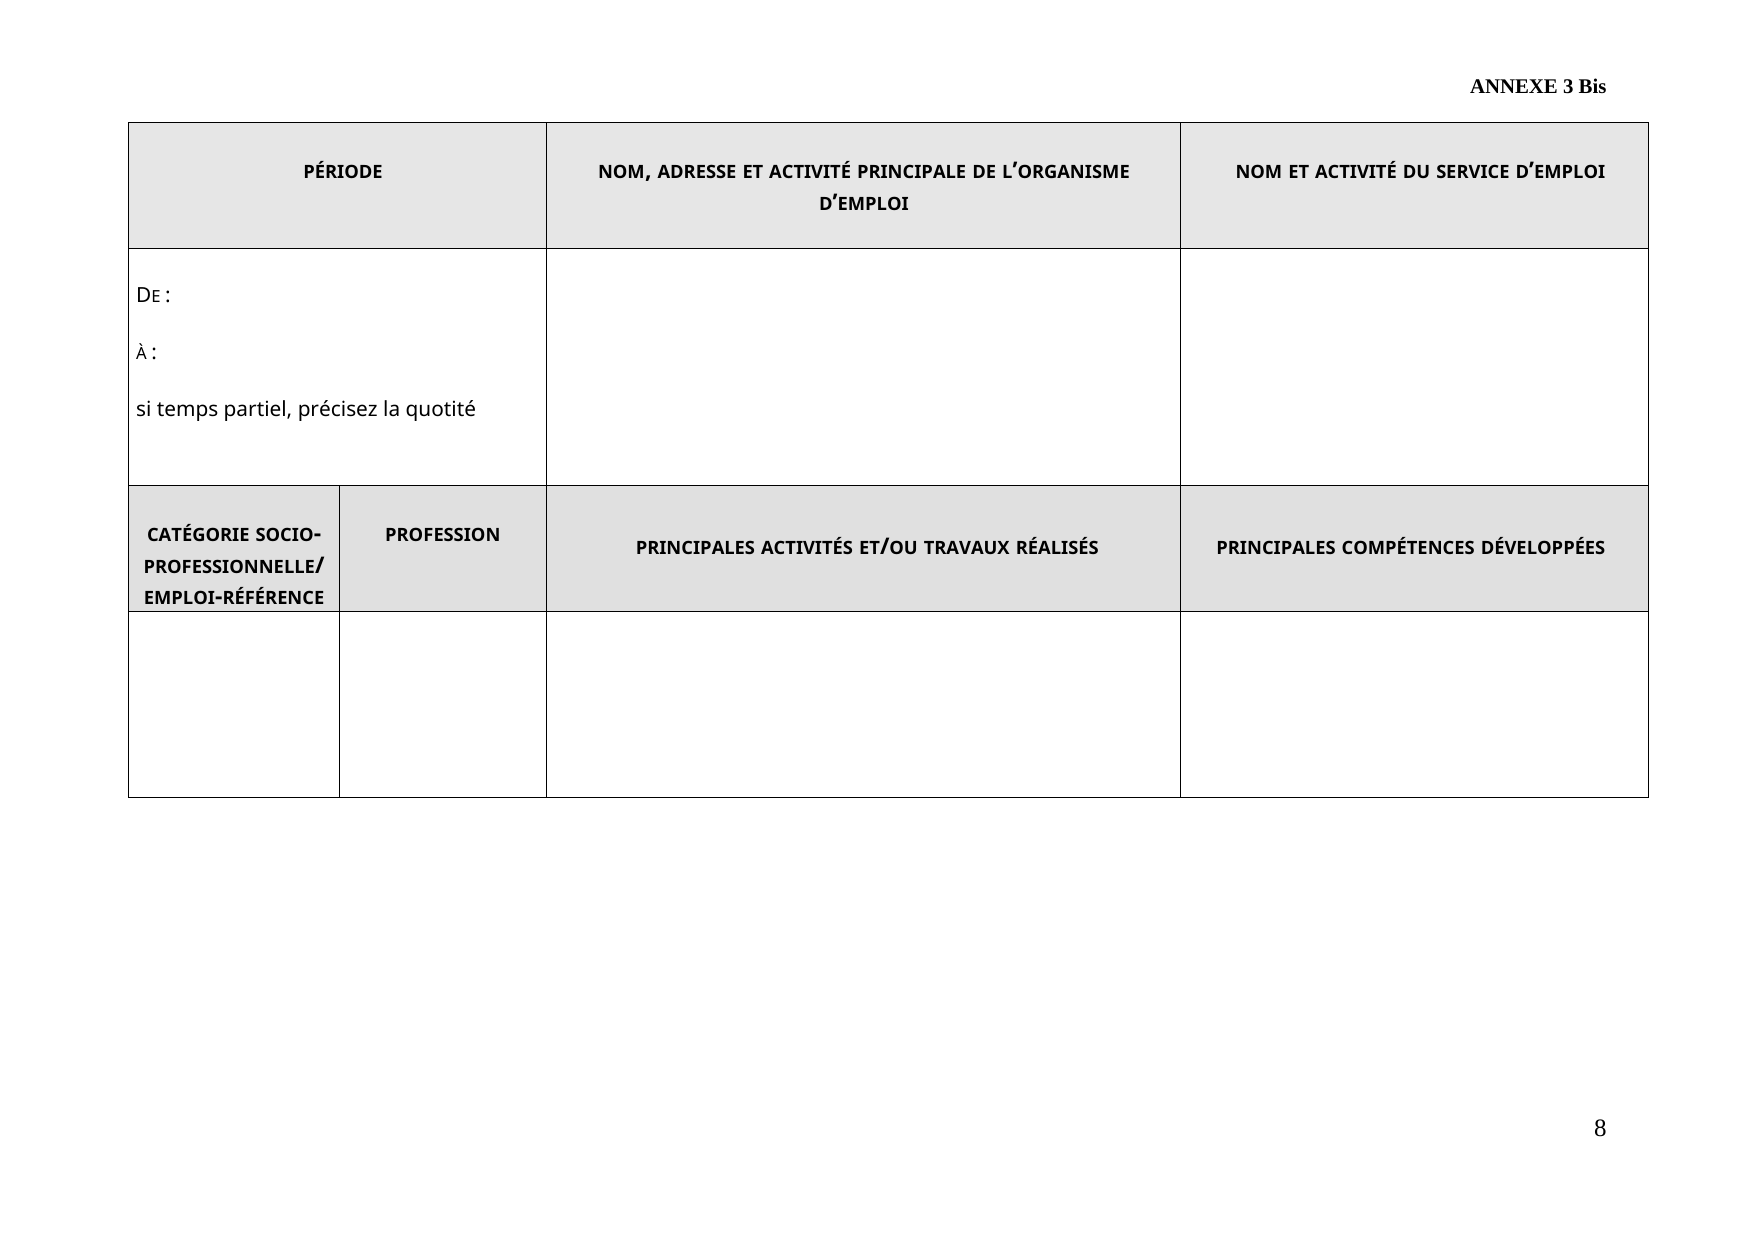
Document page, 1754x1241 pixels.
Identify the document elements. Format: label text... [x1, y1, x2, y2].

table_header nom, adresse et activité principale de l’organisme d’emploi [547, 123, 1180, 248]
table_cell catégorie socio-professionnelle/ emploi-référence [129, 486, 339, 611]
table_cell profession [340, 486, 546, 611]
table_header période [129, 123, 546, 248]
table_cell [1181, 249, 1648, 485]
table_header nom et activité du service d’emploi [1181, 123, 1648, 248]
table_cell [340, 612, 546, 797]
table_cell De : à : si temps partiel, précisez la quotité [129, 249, 546, 485]
table_cell principales activités et/ou travaux réalisés [547, 486, 1180, 611]
table_cell [1181, 612, 1648, 797]
table_cell [129, 612, 339, 797]
table_cell principales compétences développées [1181, 486, 1648, 611]
table_cell [547, 612, 1180, 797]
table_cell [547, 249, 1180, 485]
